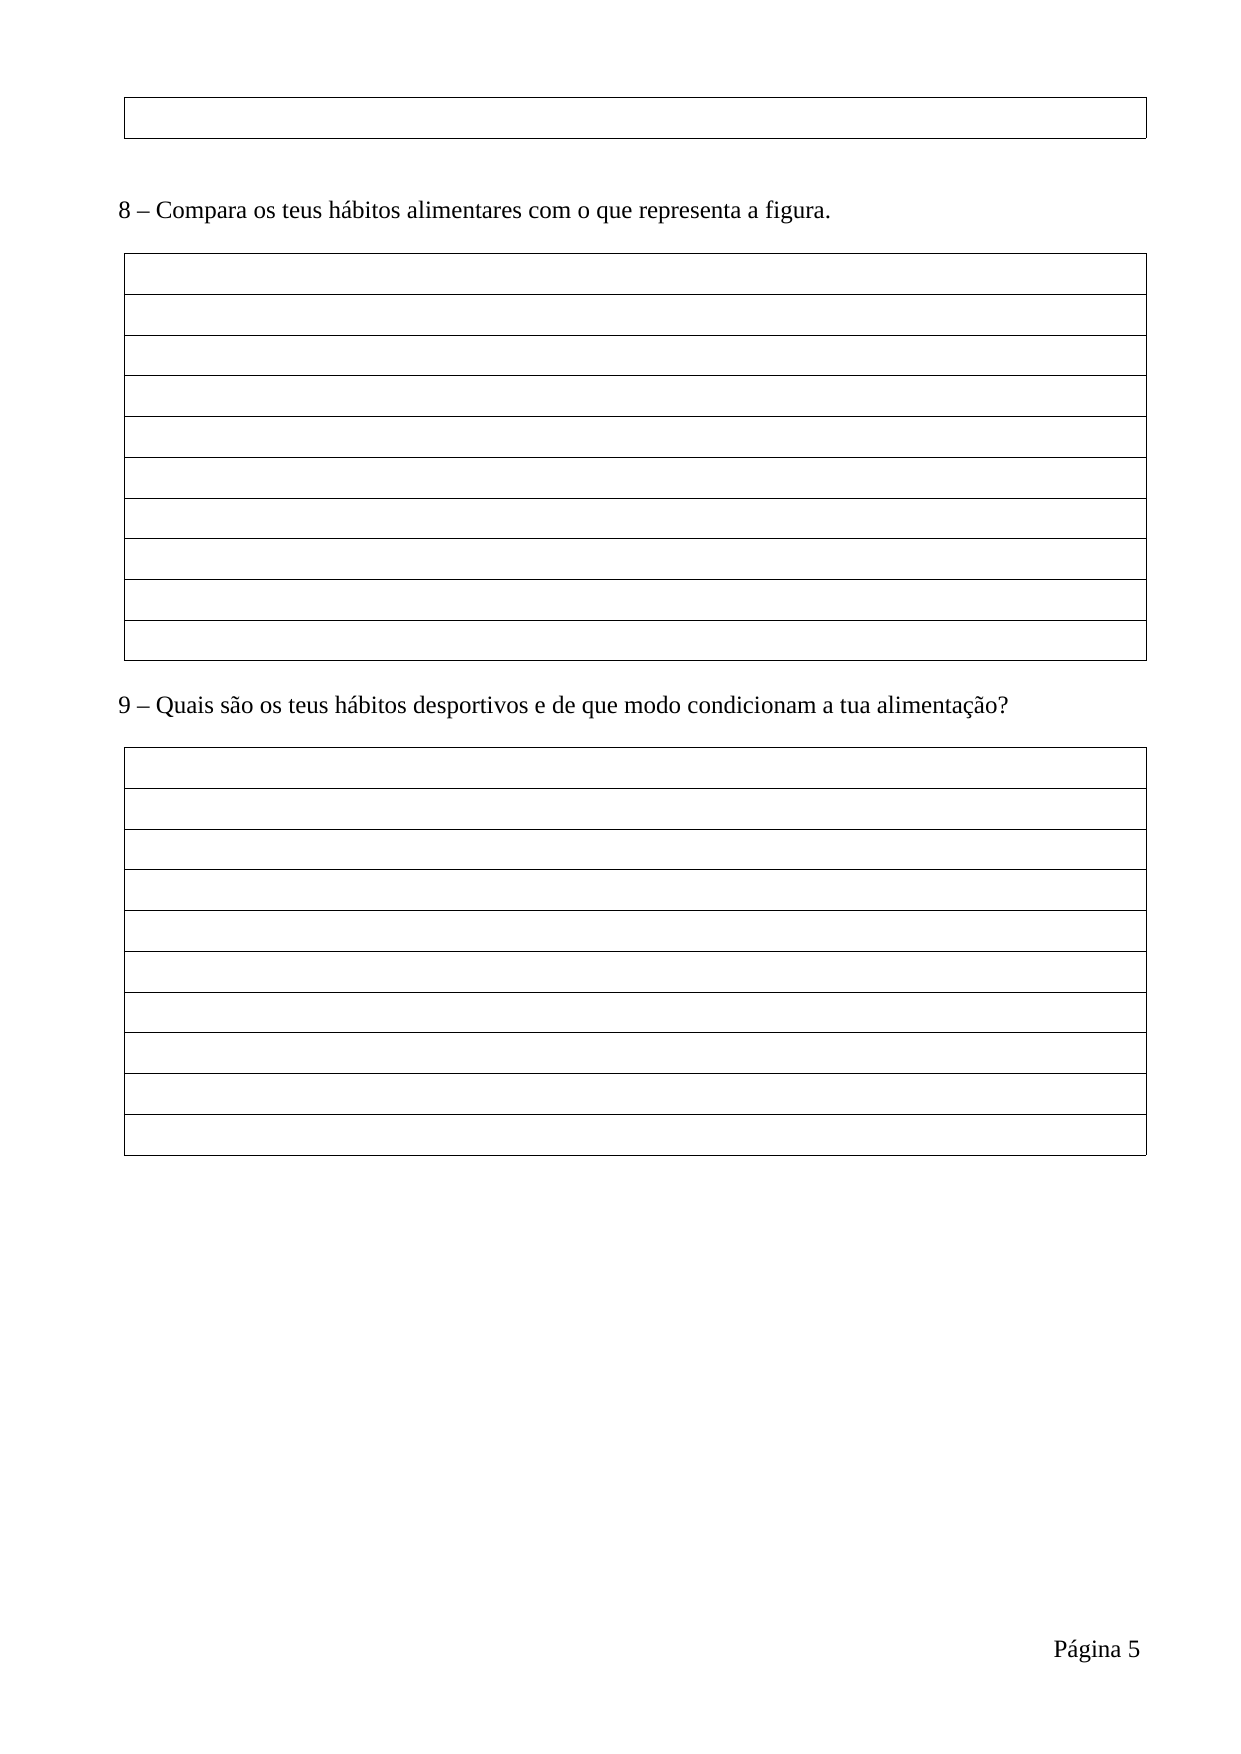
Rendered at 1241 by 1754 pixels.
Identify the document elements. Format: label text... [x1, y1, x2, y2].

table_header [125, 254, 1146, 294]
table_cell [125, 458, 1146, 497]
table_cell [125, 789, 1146, 829]
table_header [125, 748, 1146, 788]
table_cell [125, 621, 1146, 660]
table_cell [125, 336, 1146, 375]
table_cell [125, 870, 1146, 910]
table_cell [125, 952, 1146, 992]
table_cell [125, 993, 1146, 1032]
table_cell [125, 1115, 1146, 1154]
text 8 – Compara os teus hábitos alimentares com o que representa a figura. [118, 196, 1140, 224]
table_cell [125, 499, 1146, 538]
table_cell [125, 295, 1146, 334]
table_cell [125, 911, 1146, 951]
table_cell [125, 98, 1146, 138]
table_cell [125, 376, 1146, 416]
table_cell [125, 539, 1146, 579]
table_cell [125, 417, 1146, 457]
table_cell [125, 1074, 1146, 1114]
table_cell [125, 830, 1146, 869]
table_cell [125, 580, 1146, 620]
text 9 – Quais são os teus hábitos desportivos e de que modo condicionam a tua alimentação? [118, 690, 1140, 718]
table_cell [125, 1033, 1146, 1073]
